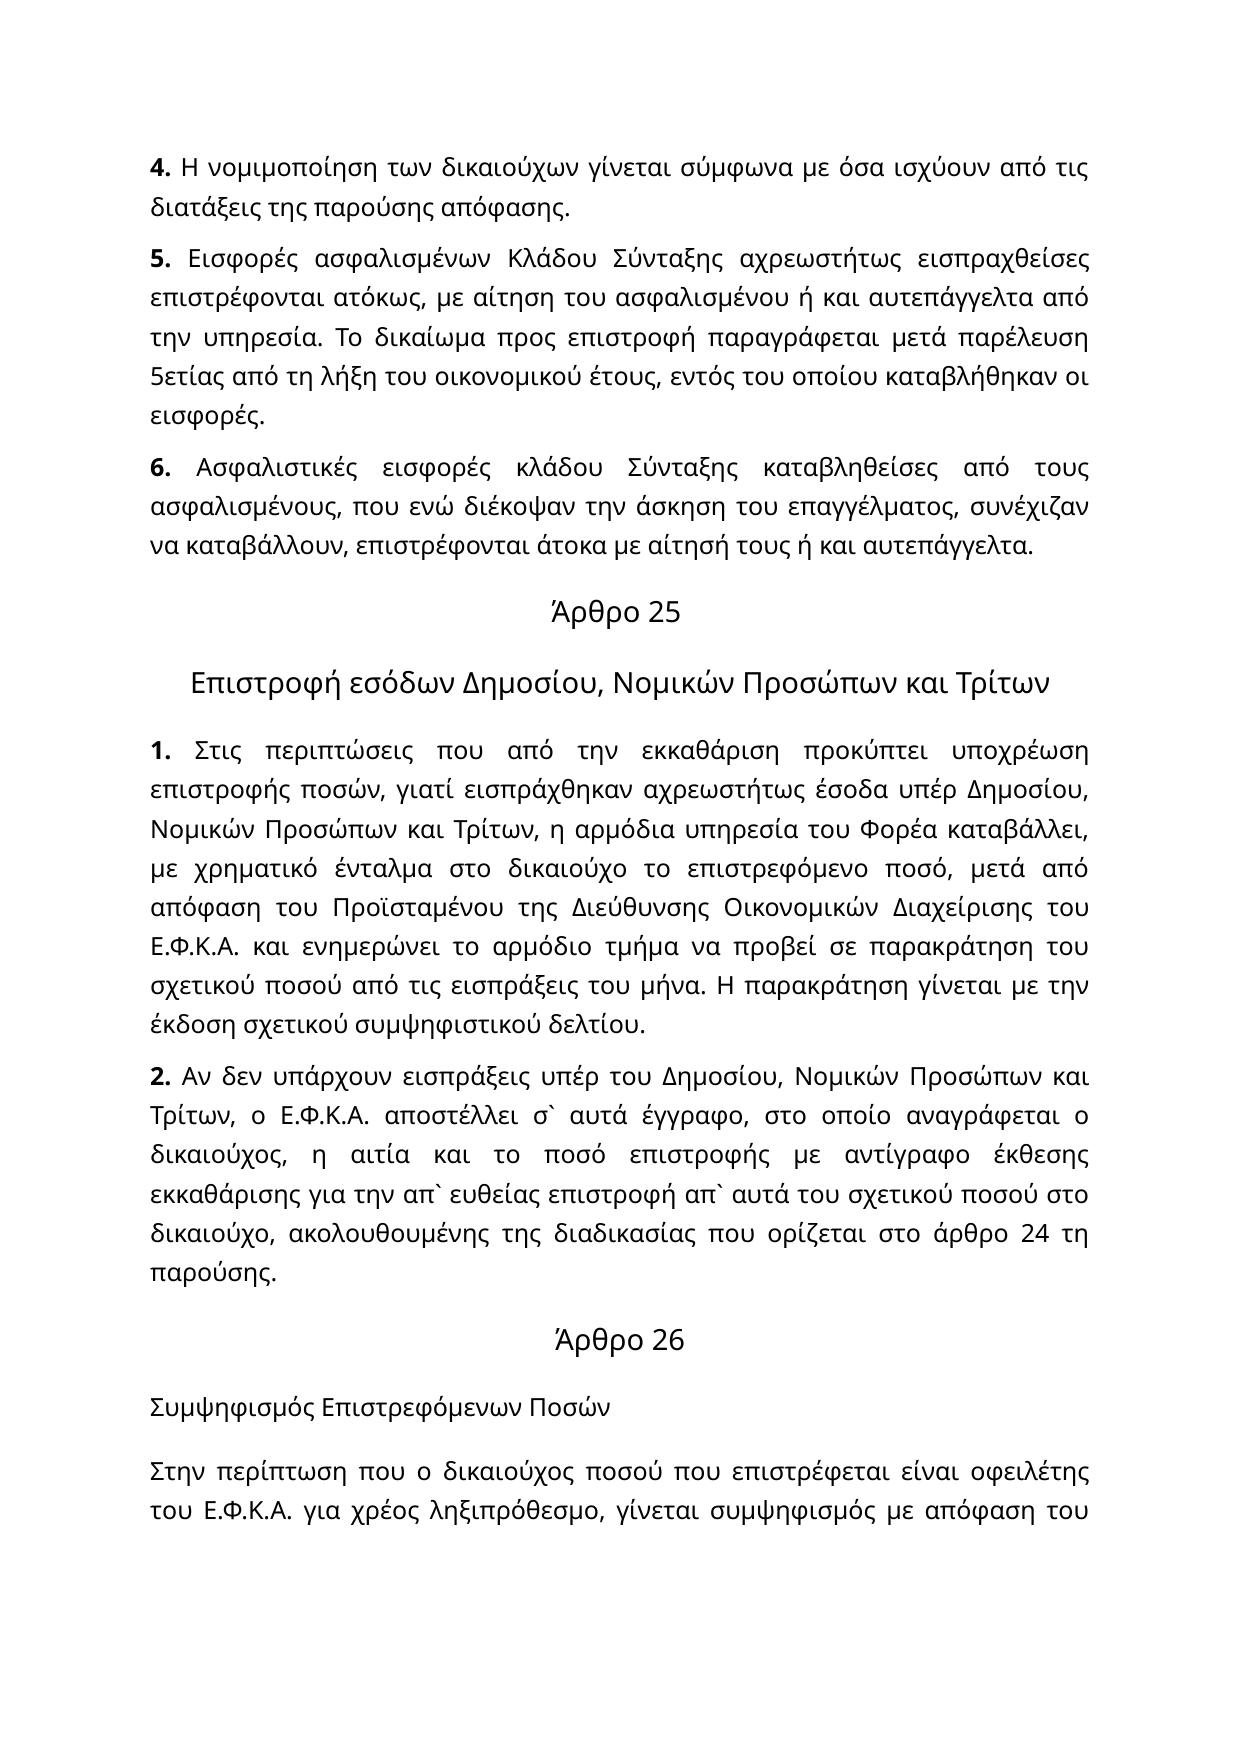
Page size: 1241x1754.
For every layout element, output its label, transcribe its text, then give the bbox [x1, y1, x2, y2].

subtitle Άρθρο 25 [150, 592, 1090, 631]
text 5. Εισφορές ασφαλισμένων Κλάδου Σύνταξης αχρεωστήτως εισπραχθείσες επιστρέφονται ατόκως, με αίτηση του ασφαλισμένου ή και αυτεπάγγελτα από την υπηρεσία. Το δικαίωμα προς επιστροφή παραγράφεται μετά παρέλευση 5ετίας από τη λήξη του οικονομικού έτους, εντός του οποίου καταβλήθηκαν οι εισφορές. [150, 241, 1090, 432]
subtitle Άρθρο 26 [150, 1319, 1090, 1358]
text 6. Ασφαλιστικές εισφορές κλάδου Σύνταξης καταβληθείσες από τους ασφαλισμένους, που ενώ διέκοψαν την άσκηση του επαγγέλματος, συνέχιζαν να καταβάλλουν, επιστρέφονται άτοκα με αίτησή τους ή και αυτεπάγγελτα. [150, 449, 1090, 562]
text 1. Στις περιπτώσεις που από την εκκαθάριση προκύπτει υποχρέωση επιστροφής ποσών, γιατί εισπράχθηκαν αχρεωστήτως έσοδα υπέρ Δημοσίου, Νομικών Προσώπων και Τρίτων, η αρμόδια υπηρεσία του Φορέα καταβάλλει, με χρηματικό ένταλμα στο δικαιούχο το επιστρεφόμενο ποσό, μετά από απόφαση του Προϊσταμένου της Διεύθυνσης Οικονομικών Διαχείρισης του Ε.Φ.Κ.Α. και ενημερώνει το αρμόδιο τμήμα να προβεί σε παρακράτηση του σχετικού ποσού από τις εισπράξεις του μήνα. Η παρακράτηση γίνεται με την έκδοση σχετικού συμψηφιστικού δελτίου. [150, 733, 1090, 1041]
text Συμψηφισμός Επιστρεφόμενων Ποσών [150, 1389, 1090, 1423]
text 2. Αν δεν υπάρχουν εισπράξεις υπέρ του Δημοσίου, Νομικών Προσώπων και Τρίτων, ο Ε.Φ.Κ.Α. αποστέλλει σ` αυτά έγγραφο, στο οποίο αναγράφεται ο δικαιούχος, η αιτία και το ποσό επιστροφής με αντίγραφο έκθεσης εκκαθάρισης για την απ` ευθείας επιστροφή απ` αυτά του σχετικού ποσού στο δικαιούχο, ακολουθουμένης της διαδικασίας που ορίζεται στο άρθρο 24 τη παρούσης. [150, 1059, 1090, 1289]
text Στην περίπτωση που ο δικαιούχος ποσού που επιστρέφεται είναι οφειλέτης του Ε.Φ.Κ.Α. για χρέος ληξιπρόθεσμο, γίνεται συμψηφισμός με απόφαση του [150, 1453, 1090, 1527]
text 4. Η νομιμοποίηση των δικαιούχων γίνεται σύμφωνα με όσα ισχύουν από τις διατάξεις της παρούσης απόφασης. [150, 150, 1090, 223]
subtitle Επιστροφή εσόδων Δημοσίου, Νομικών Προσώπων και Τρίτων [150, 662, 1090, 702]
